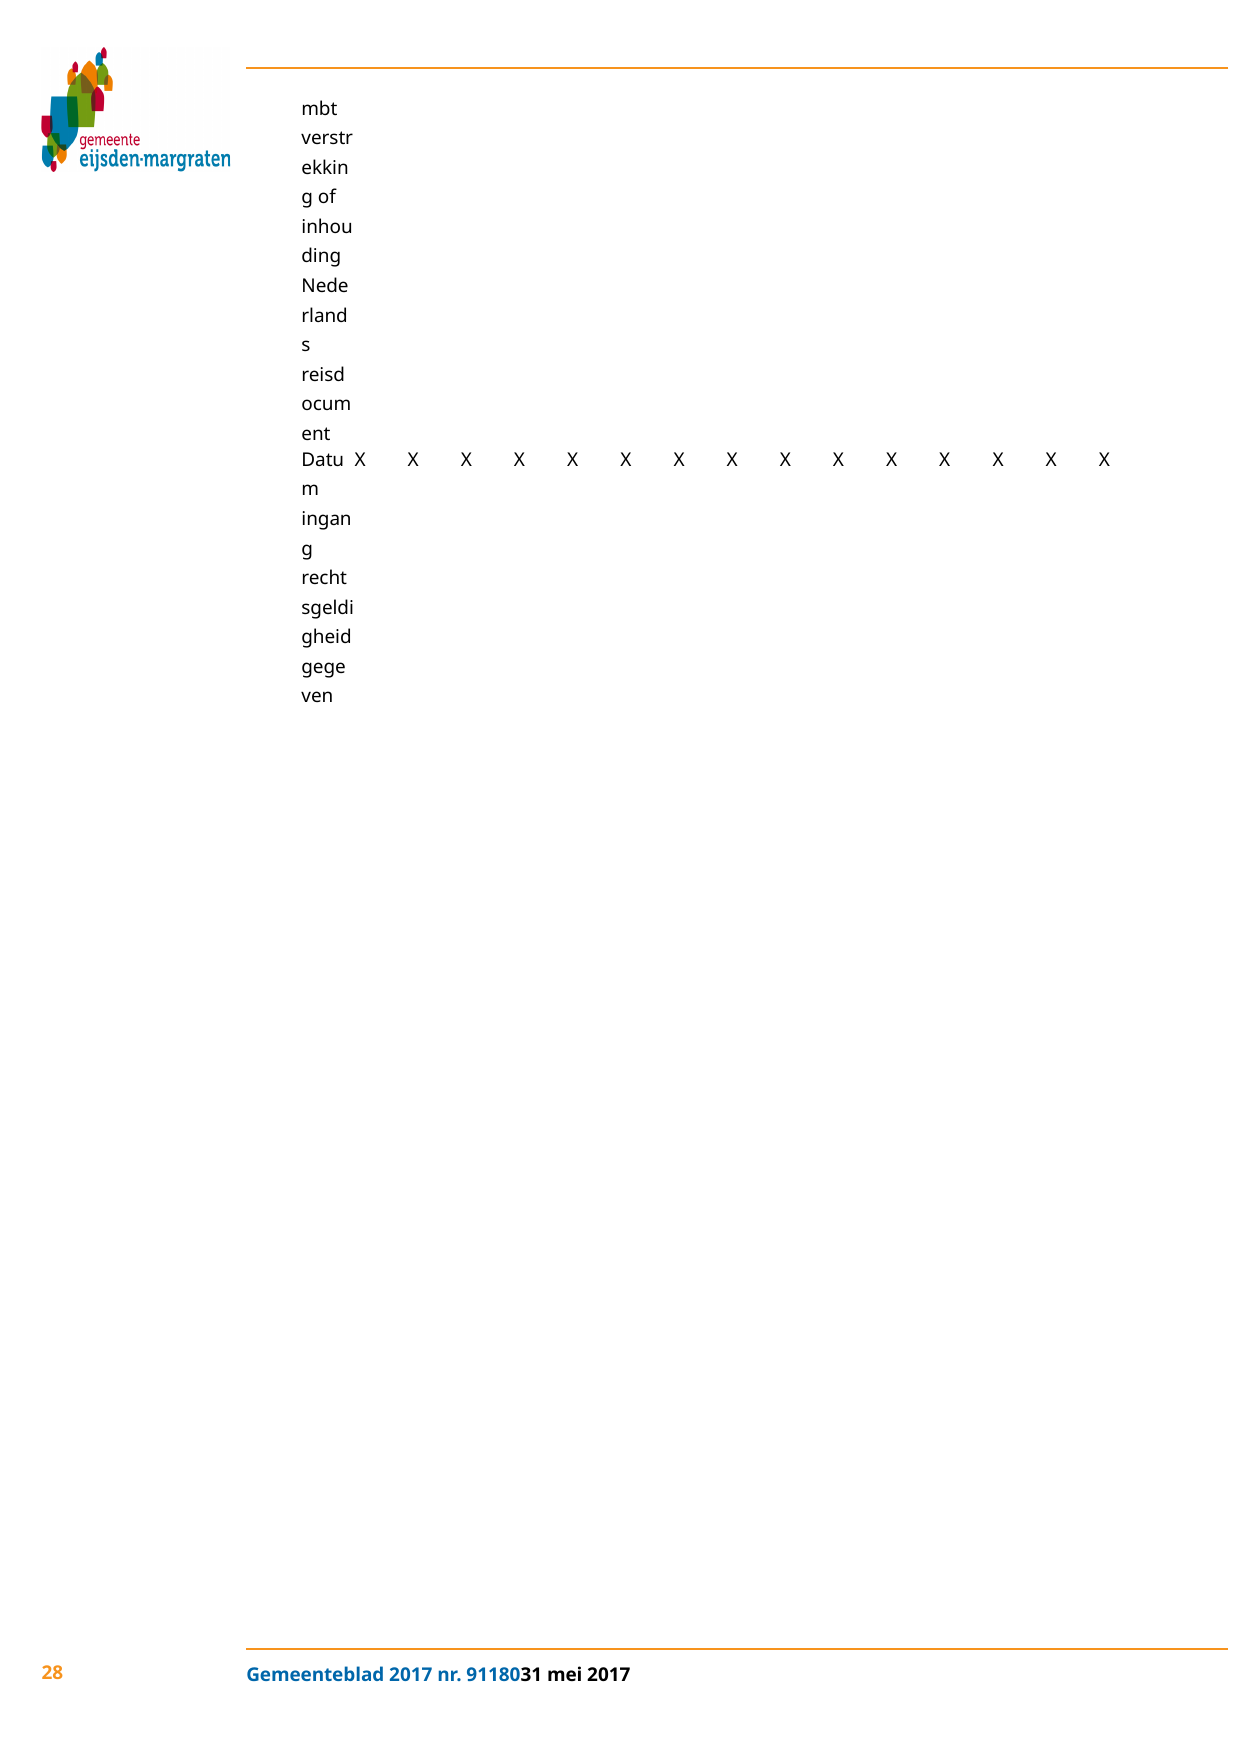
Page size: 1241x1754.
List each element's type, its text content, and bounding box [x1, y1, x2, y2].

table_cell X [620, 446, 673, 708]
table_cell [1045, 95, 1098, 446]
table_cell [726, 95, 779, 446]
table_cell X [354, 446, 407, 708]
table_cell X [833, 446, 886, 708]
table_cell X [886, 446, 939, 708]
table_cell Datum ingang rechtsgeldigheid gegeven [301, 446, 354, 708]
table_cell X [567, 446, 620, 708]
table_cell X [992, 446, 1045, 708]
table_cell [780, 95, 833, 446]
table_cell [514, 95, 567, 446]
table_cell X [461, 446, 514, 708]
table_cell X [673, 446, 726, 708]
table_cell [354, 95, 407, 446]
table_cell X [514, 446, 567, 708]
table_cell X [726, 446, 779, 708]
table_cell X [1045, 446, 1098, 708]
table_cell [833, 95, 886, 446]
table_cell [1099, 95, 1152, 446]
table_cell [939, 95, 992, 446]
table_cell [673, 95, 726, 446]
table_cell [620, 95, 673, 446]
table_cell [248, 95, 301, 446]
table_cell [886, 95, 939, 446]
table_cell X [939, 446, 992, 708]
table_cell [408, 95, 461, 446]
table_cell X [408, 446, 461, 708]
table_cell [567, 95, 620, 446]
picture [41, 47, 231, 172]
table_cell [461, 95, 514, 446]
table_cell X [1099, 446, 1152, 708]
table_cell X [780, 446, 833, 708]
table_cell [992, 95, 1045, 446]
table_cell mbt verstrekking of inhouding Nederlands reisdocument [301, 95, 354, 446]
table_cell [248, 446, 301, 708]
